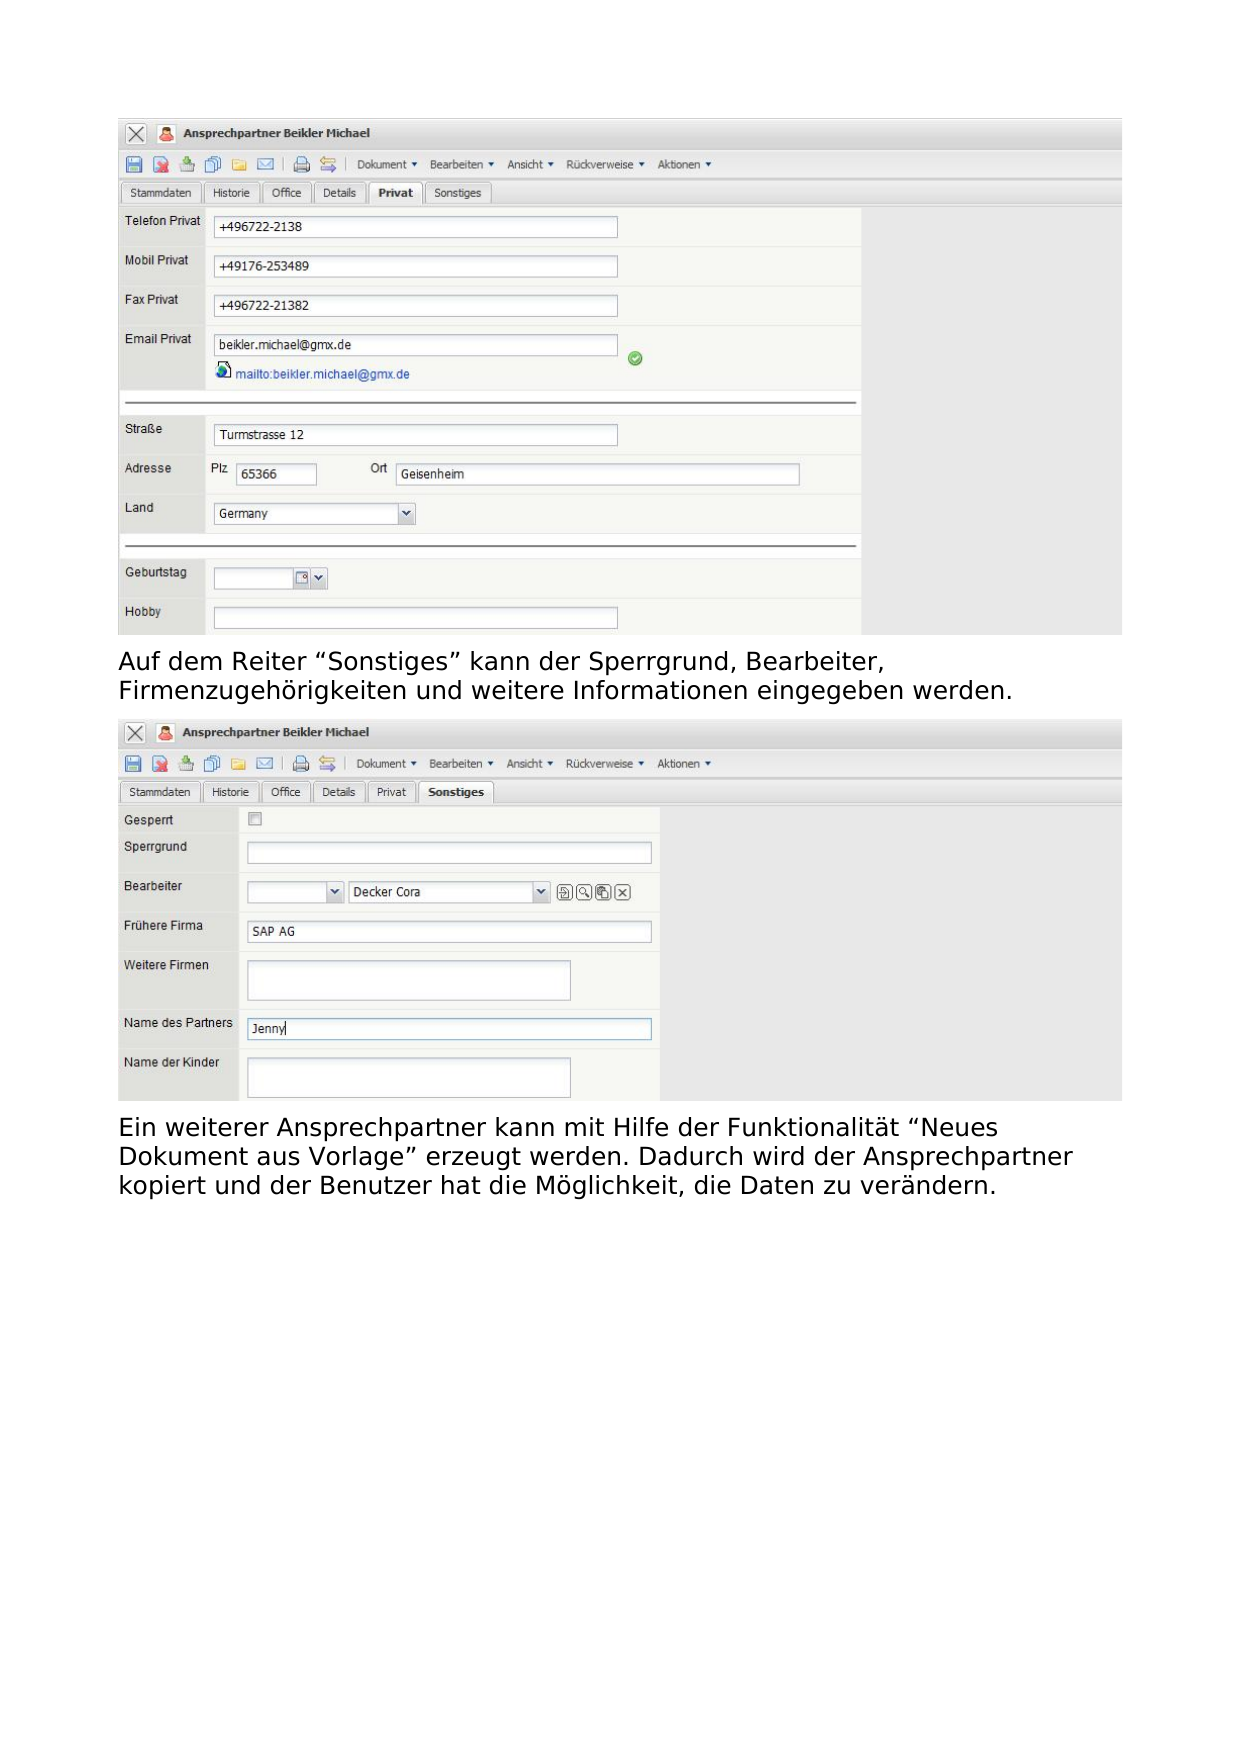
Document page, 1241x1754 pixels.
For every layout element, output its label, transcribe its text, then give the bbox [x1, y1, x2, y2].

text Ein weiterer Ansprechpartner kann mit Hilfe der Funktionalität “Neues Dokument aus Vorlage” erzeugt werden. Dadurch wird der Ansprechpartner kopiert und der Benutzer hat die Möglichkeit, die Daten zu verändern. [118, 1113, 1122, 1201]
text Auf dem Reiter “Sonstiges” kann der Sperrgrund, Bearbeiter, Firmenzugehörigkeiten und weitere Informationen eingegeben werden. [118, 647, 1122, 706]
picture [118, 118, 1123, 635]
picture [118, 718, 1123, 1101]
